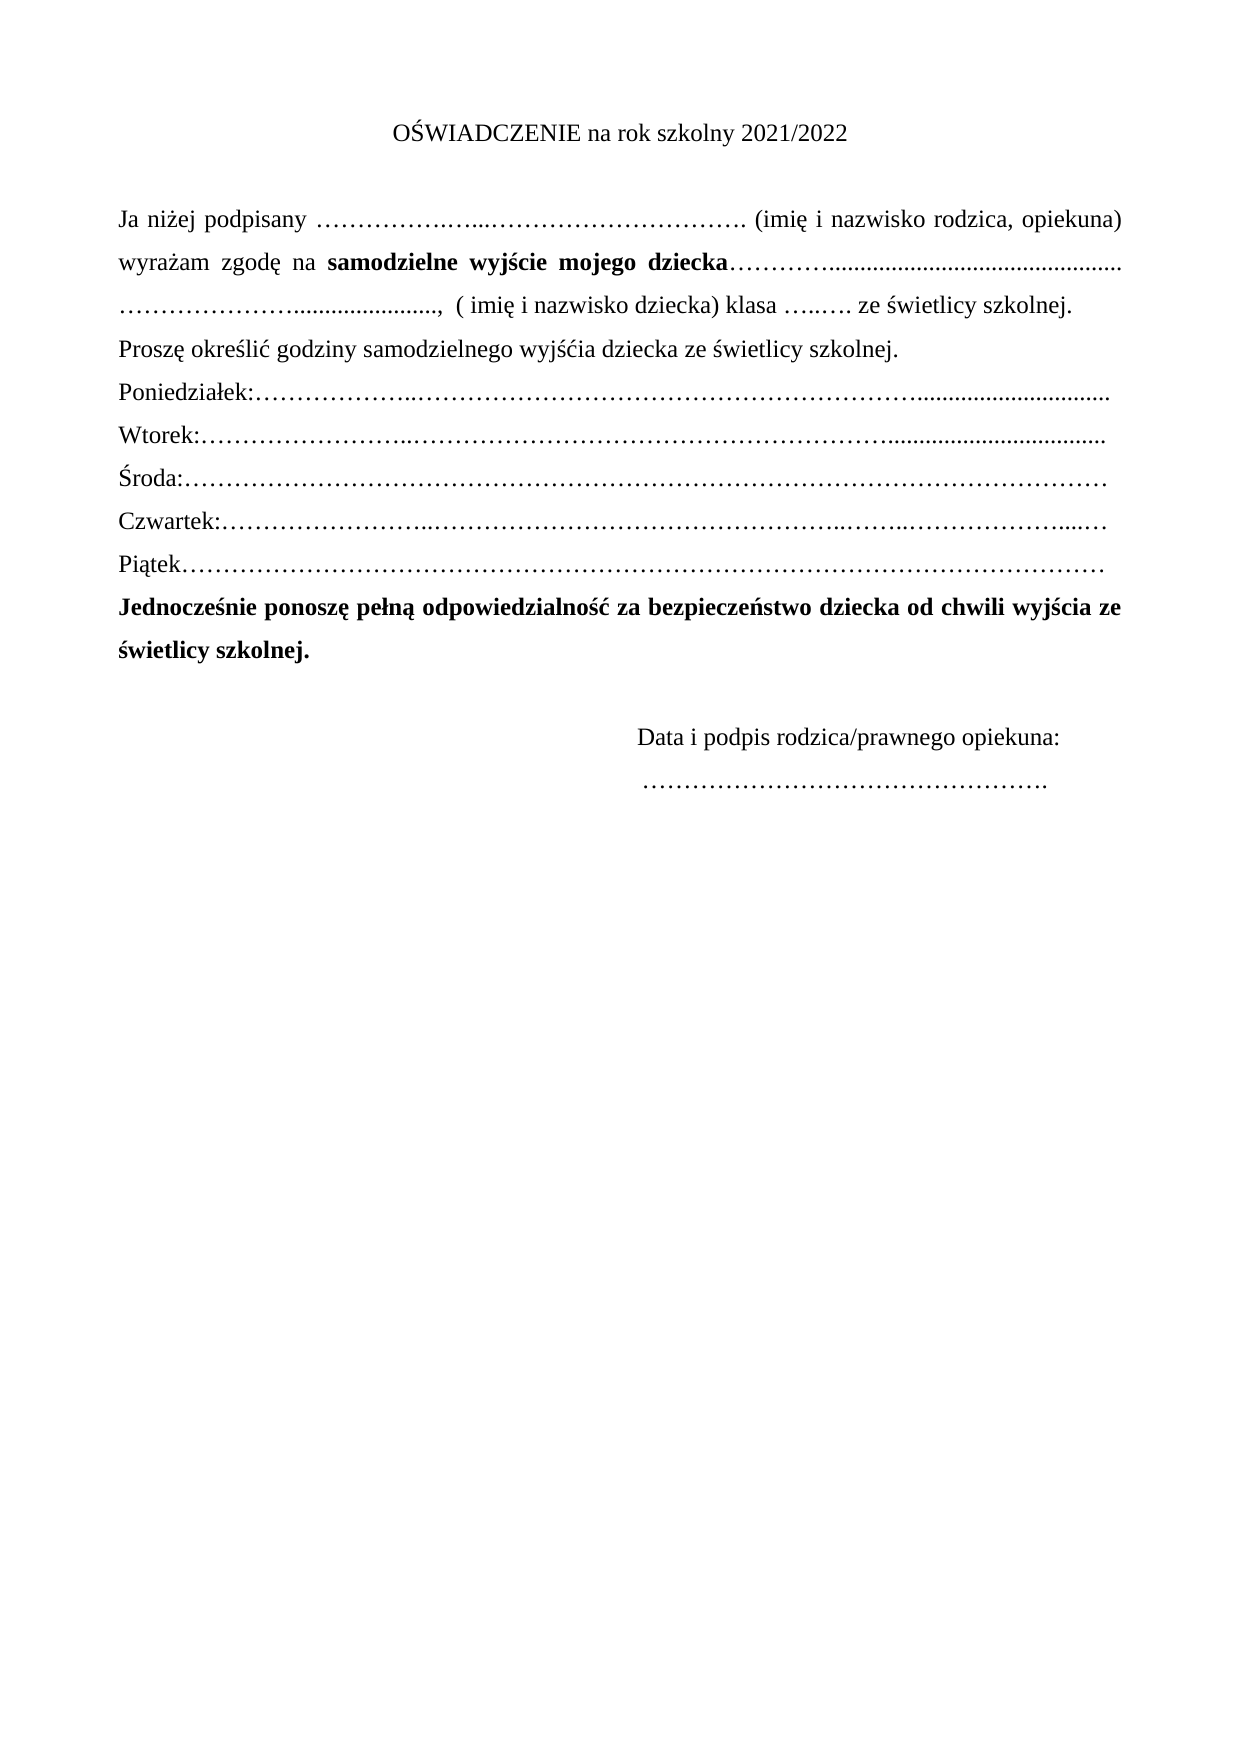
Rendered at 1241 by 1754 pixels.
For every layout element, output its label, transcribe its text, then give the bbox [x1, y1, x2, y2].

text Proszę określić godziny samodzielnego wyjśćia dziecka ze świetlicy szkolnej. [118, 334, 1122, 362]
text Jednocześnie ponoszę pełną odpowiedzialność za bezpieczeństwo dziecka od chwili wyjścia ze świetlicy szkolnej. [118, 592, 1122, 664]
text Data i podpis rodzica/prawnego opiekuna: …………………………………………. [118, 722, 1122, 837]
text Wtorek:……………………..…………………………………………………................................... [118, 420, 1122, 449]
text OŚWIADCZENIE na rok szkolny 2021/2022 [118, 118, 1122, 147]
text Ja niżej podpisany …………….…...…………………………. (imię i nazwisko rodzica, opiekuna) wyrażam zgodę na samodzielne wyjście mojego dziecka…………...............................................…………………......................., ( imię i nazwisko dziecka) klasa …..…. ze świetlicy szkolnej. [118, 204, 1122, 319]
text Poniedziałek:………………..……………………………………………………............................... [118, 377, 1122, 406]
text Środa:…………………………………………………………………………………………………Czwartek:……………………..…………………………………………..……..………………....…Piątek………………………………………………………………………………………………… [118, 463, 1122, 578]
